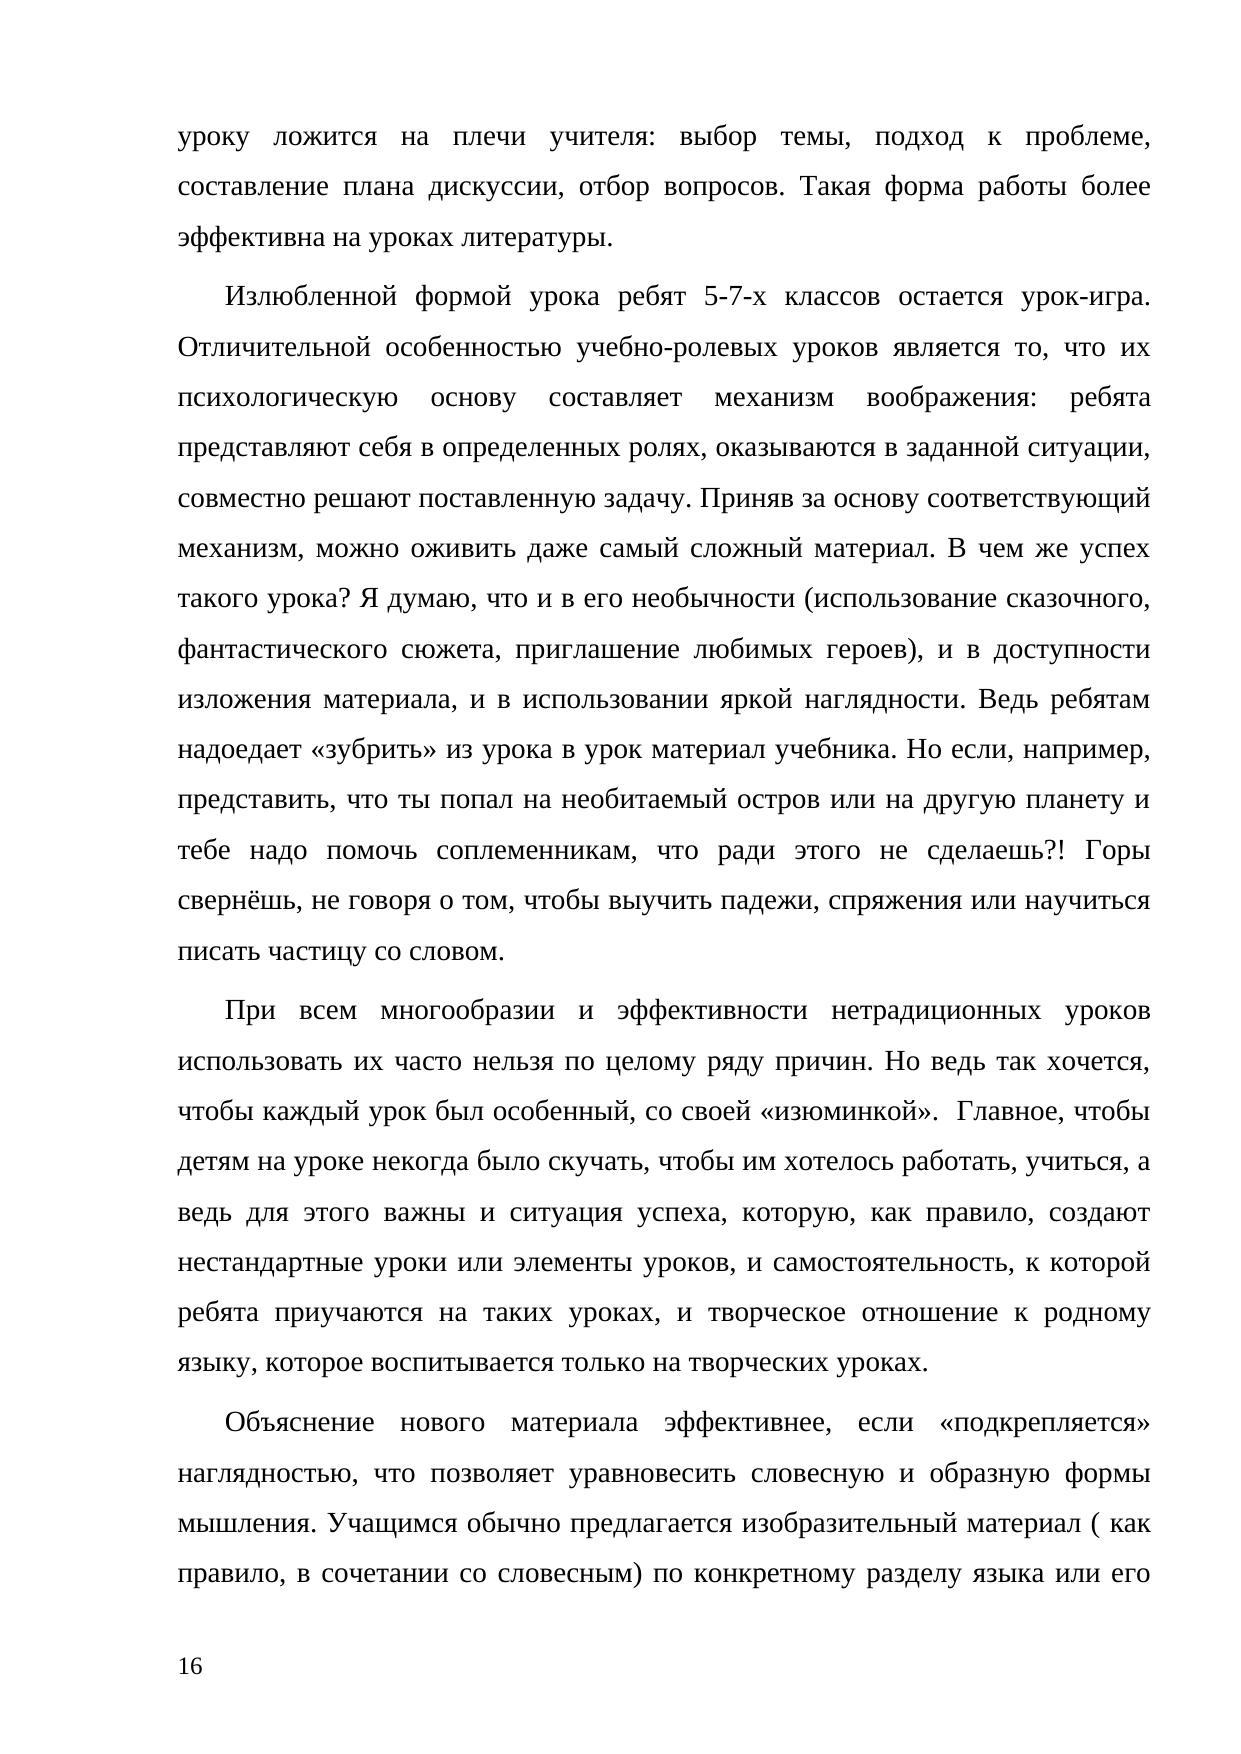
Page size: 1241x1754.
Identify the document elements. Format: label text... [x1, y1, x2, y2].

text При всем многообразии и эффективности нетрадиционных уроков использовать их часто нельзя по целому ряду причин. Но ведь так хочется, чтобы каждый урок был особенный, со своей «изюминкой». Главное, чтобы детям на уроке некогда было скучать, чтобы им хотелось работать, учиться, а ведь для этого важны и ситуация успеха, которую, как правило, создают нестандартные уроки или элементы уроков, и самостоятельность, к которой ребята приучаются на таких уроках, и творческое отношение к родному языку, которое воспитывается только на творческих уроках. [177, 992, 1152, 1378]
text Излюбленной формой урока ребят 5-7-х классов остается урок-игра. Отличительной особенностью учебно-ролевых уроков является то, что их психологическую основу составляет механизм воображения: ребята представляют себя в определенных ролях, оказываются в заданной ситуации, совместно решают поставленную задачу. Приняв за основу соответствующий механизм, можно оживить даже самый сложный материал. В чем же успех такого урока? Я думаю, что и в его необычности (использование сказочного, фантастического сюжета, приглашение любимых героев), и в доступности изложения материала, и в использовании яркой наглядности. Ведь ребятам надоедает «зубрить» из урока в урок материал учебника. Но если, например, представить, что ты попал на необитаемый остров или на другую планету и тебе надо помочь соплеменникам, что ради этого не сделаешь?! Горы свернёшь, не говоря о том, чтобы выучить падежи, спряжения или научиться писать частицу со словом. [177, 278, 1152, 966]
text уроку ложится на плечи учителя: выбор темы, подход к проблеме, составление плана дискуссии, отбор вопросов. Такая форма работы более эффективна на уроках литературы. [177, 118, 1152, 252]
text Объяснение нового материала эффективнее, если «подкрепляется» наглядностью, что позволяет уравновесить словесную и образную формы мышления. Учащимся обычно предлагается изобразительный материал ( как правило, в сочетании со словесным) по конкретному разделу языка или его [177, 1404, 1152, 1589]
